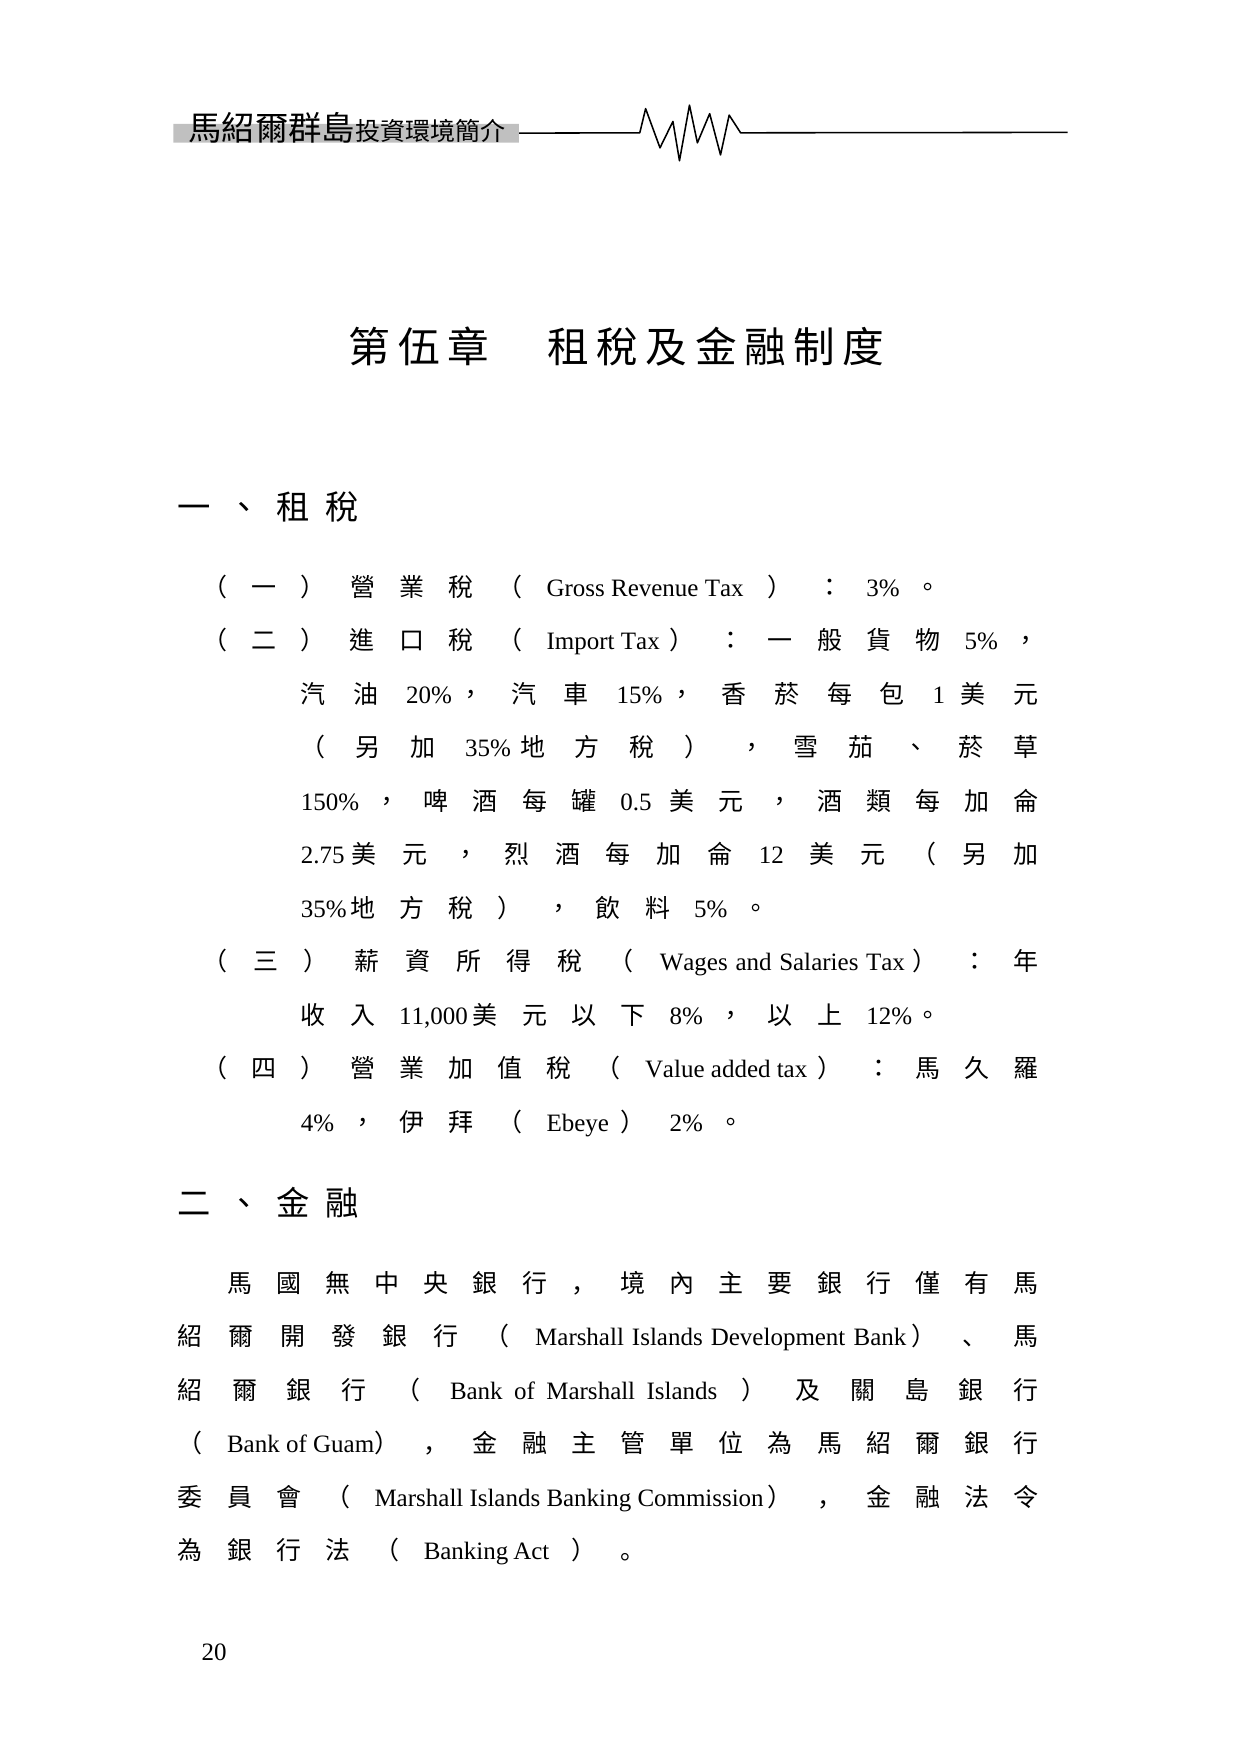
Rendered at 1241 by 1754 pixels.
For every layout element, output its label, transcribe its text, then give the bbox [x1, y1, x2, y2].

text 二、金融 [178, 1174, 1063, 1228]
text （一）營業稅（Gross Revenue Tax）：3%。 [202, 558, 1063, 612]
text 第伍章 租稅及金融制度 [178, 291, 1063, 398]
text 馬國無中央銀行，境內主要銀行僅有馬紹爾開發銀行（Marshall Islands Development Bank）、馬紹爾銀行（Bank of Marshall Islands）及關島銀行（Bank of Guam），金融主管單位為馬紹爾銀行委員會（Marshall Islands Banking Commission），金融法令為銀行法（Banking Act）。 [178, 1254, 1063, 1576]
text （四）營業加值稅（Value added tax）：馬久羅4%，伊拜（Ebeye）2%。 [202, 1040, 1063, 1147]
text （二）進口稅（Import Tax）：一般貨物5%，汽油20%，汽車15%，香菸每包1美元（另加35%地方稅），雪茄、菸草150%，啤酒每罐0.5美元，酒類每加侖2.75美元，烈酒每加侖12美元（另加35%地方稅），飲料5%。 [202, 612, 1063, 933]
text （三）薪資所得稅（Wages and Salaries Tax）：年收入11,000美元以下8%，以上12%。 [202, 933, 1063, 1040]
text 一、租稅 [178, 478, 1063, 532]
